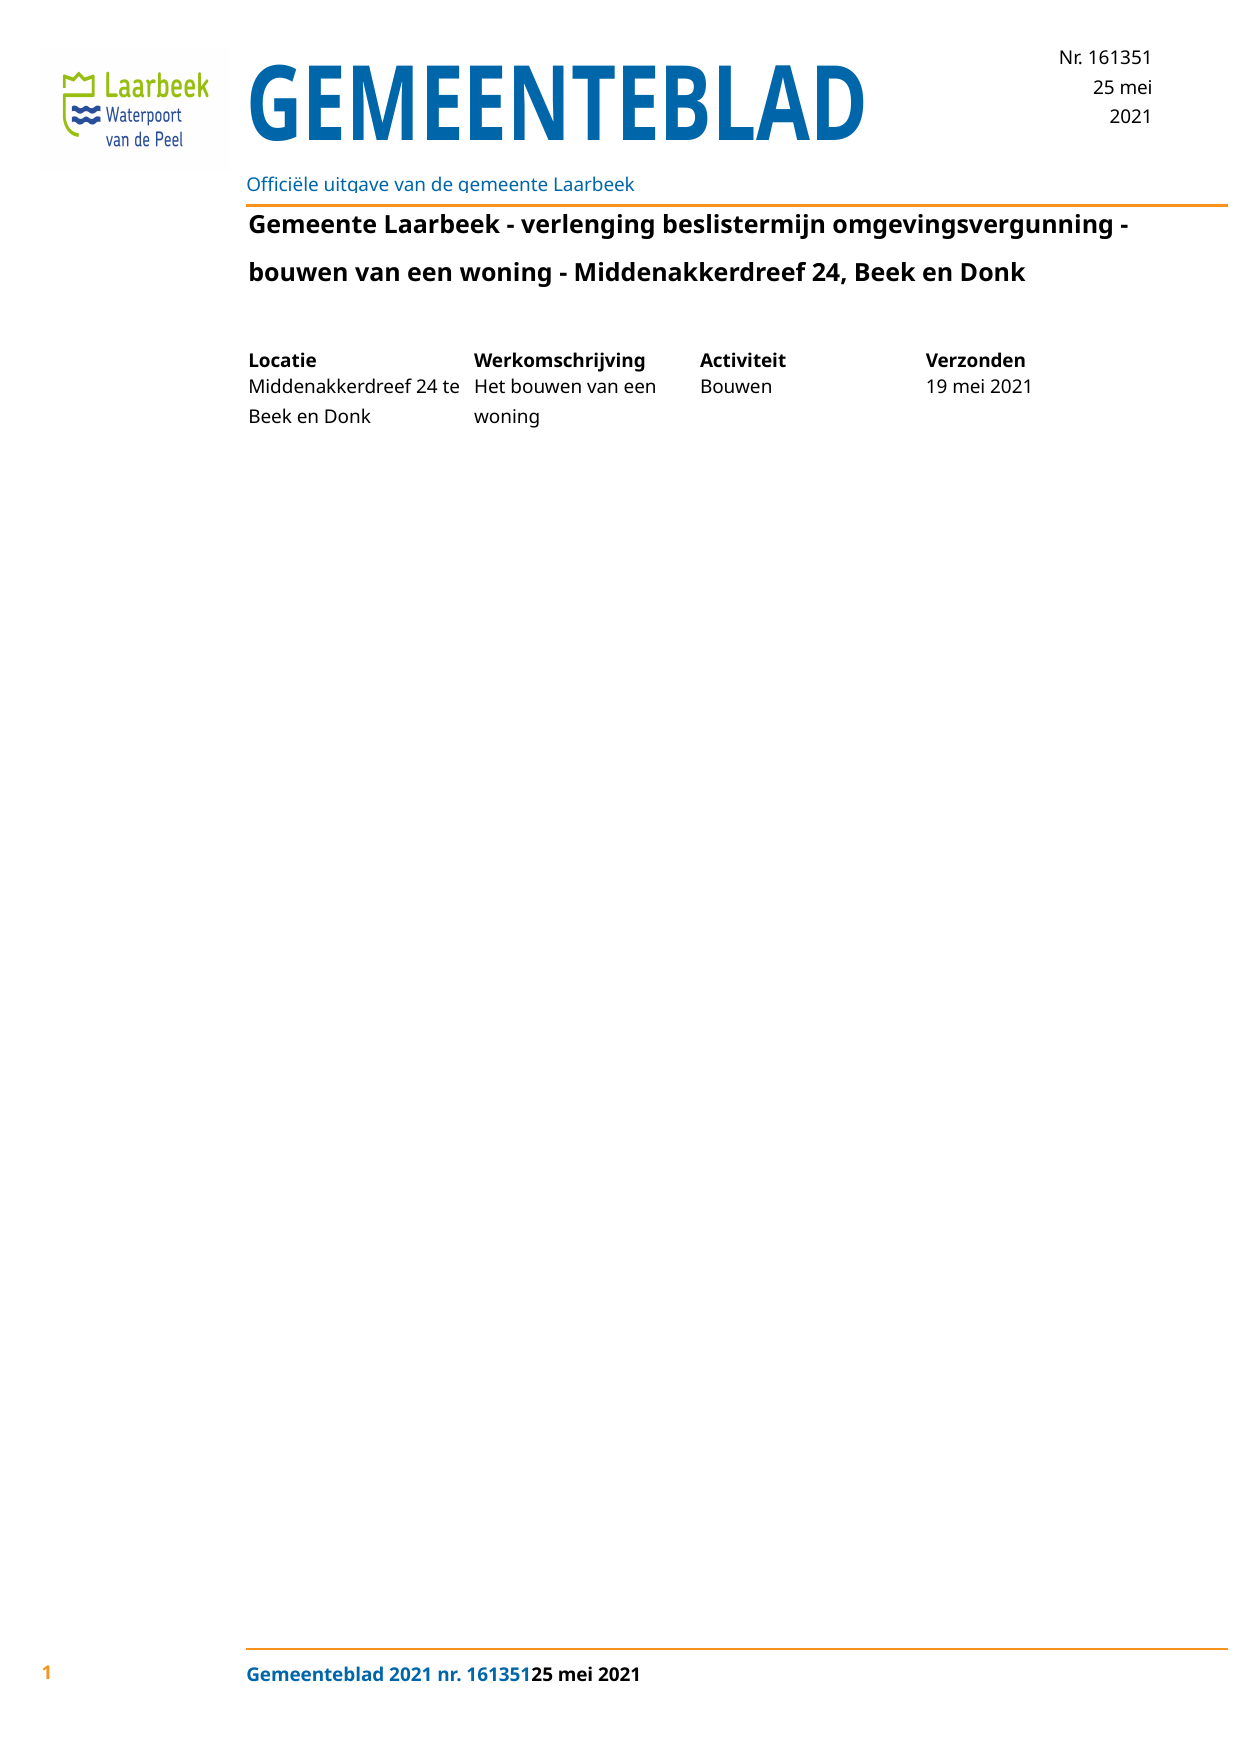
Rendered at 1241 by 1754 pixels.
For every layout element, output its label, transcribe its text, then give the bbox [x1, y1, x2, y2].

table_header Werkomschrijving [474, 348, 700, 373]
table_cell Het bouwen van een woning [474, 373, 700, 429]
table_cell Middenakkerdreef 24 te Beek en Donk [248, 373, 474, 429]
table_header Locatie [248, 348, 474, 373]
text Gemeente Laarbeek - verlenging beslistermijn omgevingsvergunning - bouwen van een woning - Middenakkerdreef 24, Beek en Donk [248, 207, 1152, 288]
table_cell Bouwen [700, 373, 926, 429]
table_header Verzonden [926, 348, 1152, 373]
table_cell 19 mei 2021 [926, 373, 1152, 429]
table_header Activiteit [700, 348, 926, 373]
picture [41, 47, 231, 172]
